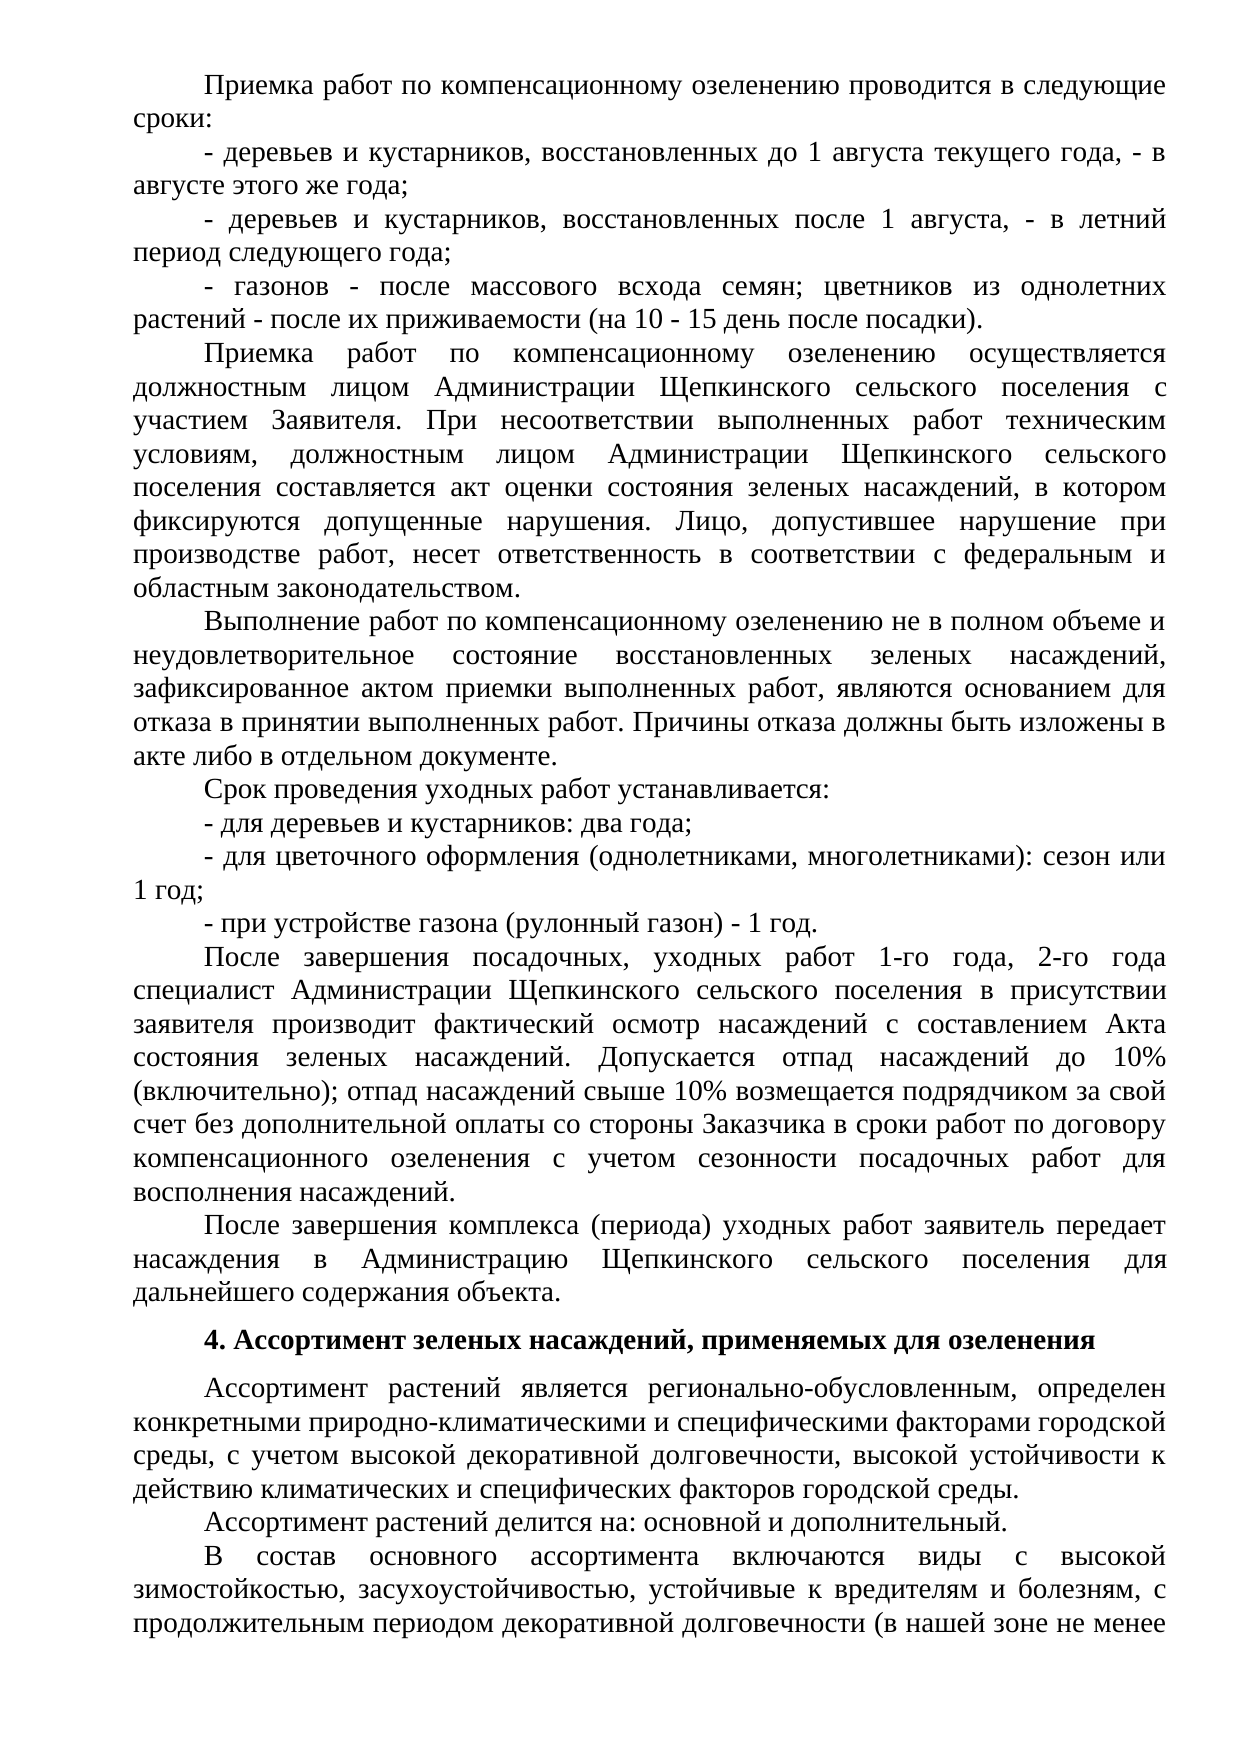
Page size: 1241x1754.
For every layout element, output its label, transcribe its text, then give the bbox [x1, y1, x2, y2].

text Приемка работ по компенсационному озеленению проводится в следующие сроки: [133, 67, 1167, 134]
text Ассортимент растений делится на: основной и дополнительный. [133, 1504, 1167, 1538]
text - деревьев и кустарников, восстановленных до 1 августа текущего года, - в августе этого же года; [133, 134, 1167, 201]
text В состав основного ассортимента включаются виды с высокой зимостойкостью, засухоустойчивостью, устойчивые к вредителям и болезням, с продолжительным периодом декоративной долговечности (в нашей зоне не менее [133, 1538, 1167, 1638]
text 4. Ассортимент зеленых насаждений, применяемых для озеленения [133, 1322, 1167, 1356]
text - при устройстве газона (рулонный газон) - 1 год. [133, 905, 1167, 939]
text Срок проведения уходных работ устанавливается: [133, 771, 1167, 805]
text - деревьев и кустарников, восстановленных после 1 августа, - в летний период следующего года; [133, 201, 1167, 268]
text После завершения комплекса (периода) уходных работ заявитель передает насаждения в Администрацию Щепкинского сельского поселения для дальнейшего содержания объекта. [133, 1207, 1167, 1308]
text - газонов - после массового всхода семян; цветников из однолетних растений - после их приживаемости (на 10 - 15 день после посадки). [133, 268, 1167, 335]
text - для цветочного оформления (однолетниками, многолетниками): сезон или 1 год; [133, 838, 1167, 905]
text После завершения посадочных, уходных работ 1-го года, 2-го года специалист Администрации Щепкинского сельского поселения в присутствии заявителя производит фактический осмотр насаждений с составлением Акта состояния зеленых насаждений. Допускается отпад насаждений до 10% (включительно); отпад насаждений свыше 10% возмещается подрядчиком за свой счет без дополнительной оплаты со стороны Заказчика в сроки работ по договору компенсационного озеленения с учетом сезонности посадочных работ для восполнения насаждений. [133, 939, 1167, 1207]
text - для деревьев и кустарников: два года; [133, 805, 1167, 838]
text Приемка работ по компенсационному озеленению осуществляется должностным лицом Администрации Щепкинского сельского поселения с участием Заявителя. При несоответствии выполненных работ техническим условиям, должностным лицом Администрации Щепкинского сельского поселения составляется акт оценки состояния зеленых насаждений, в котором фиксируются допущенные нарушения. Лицо, допустившее нарушение при производстве работ, несет ответственность в соответствии с федеральным и областным законодательством. [133, 335, 1167, 603]
text Выполнение работ по компенсационному озеленению не в полном объеме и неудовлетворительное состояние восстановленных зеленых насаждений, зафиксированное актом приемки выполненных работ, являются основанием для отказа в принятии выполненных работ. Причины отказа должны быть изложены в акте либо в отдельном документе. [133, 603, 1167, 771]
text Ассортимент растений является регионально-обусловленным, определен конкретными природно-климатическими и специфическими факторами городской среды, с учетом высокой декоративной долговечности, высокой устойчивости к действию климатических и специфических факторов городской среды. [133, 1370, 1167, 1504]
